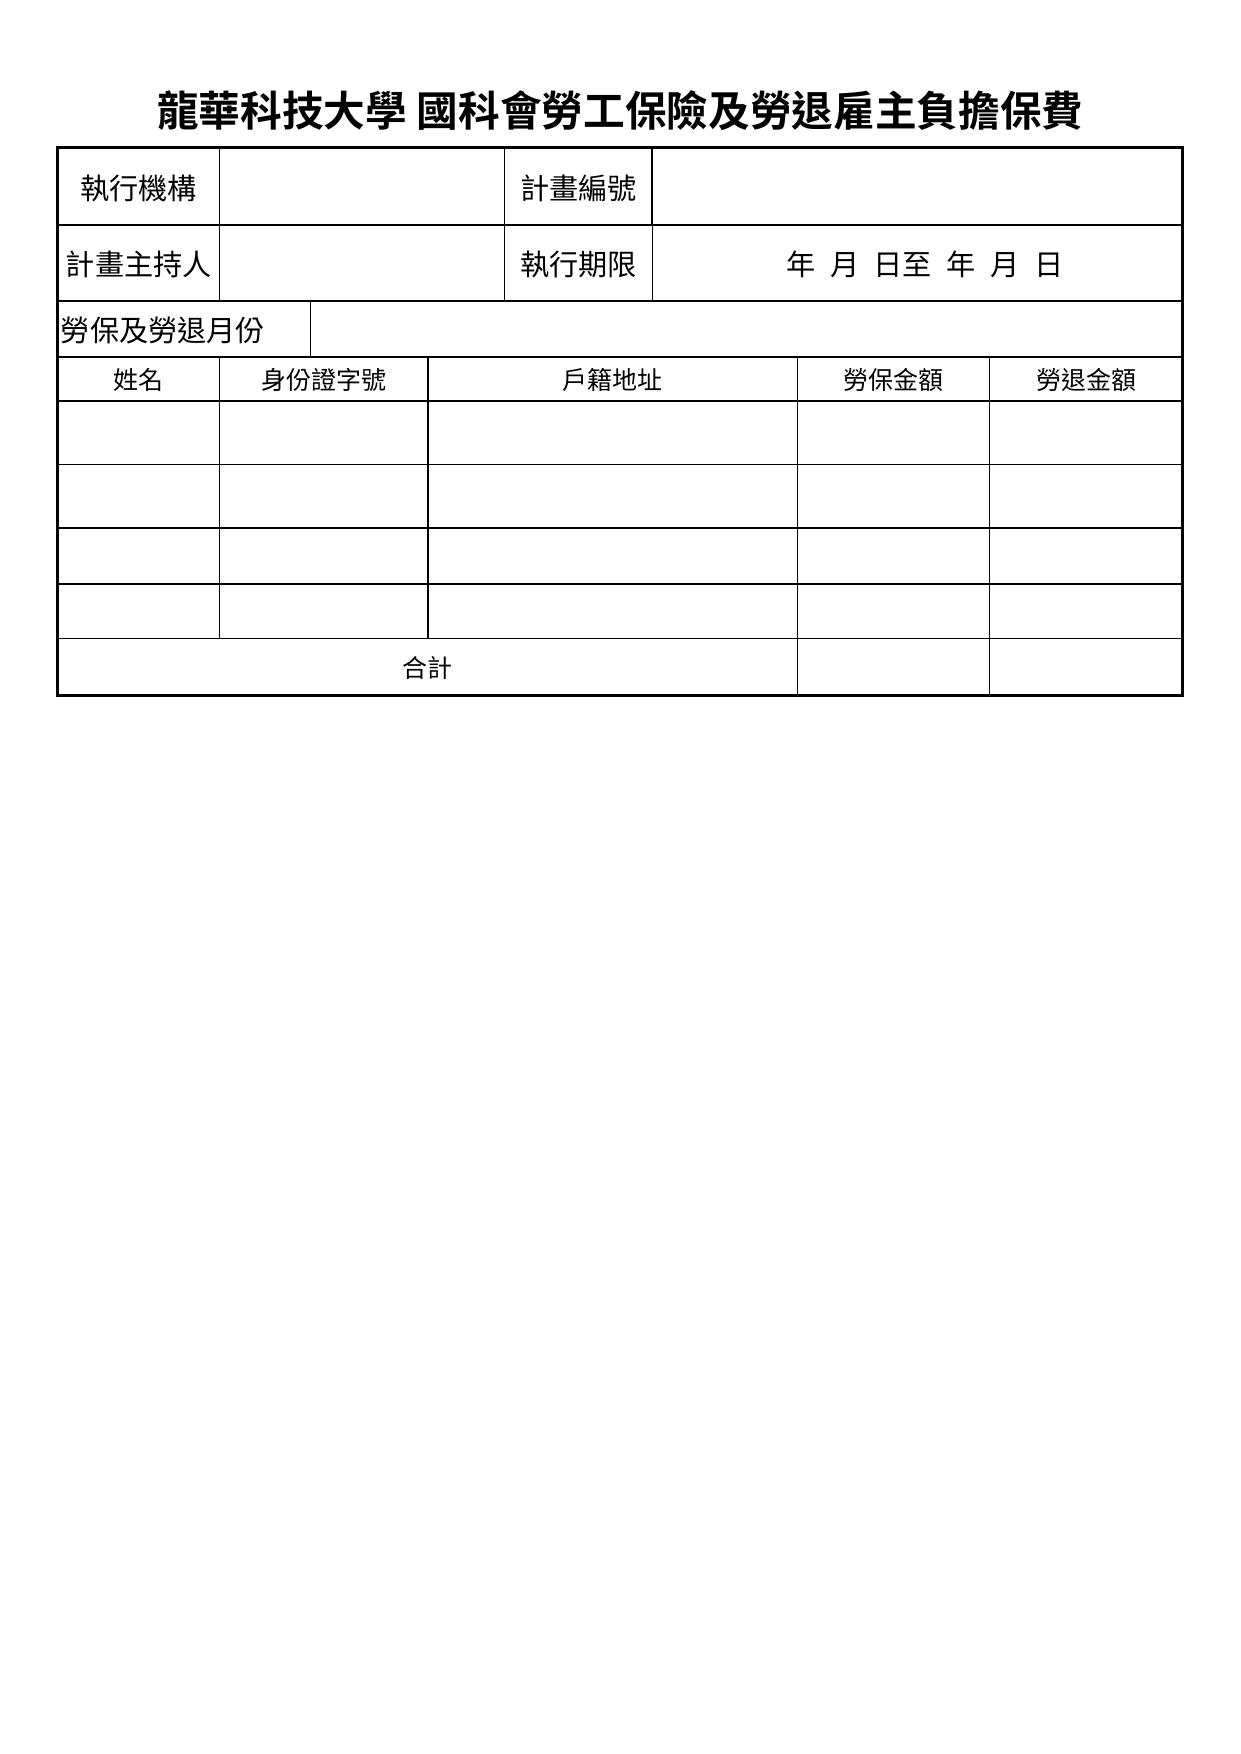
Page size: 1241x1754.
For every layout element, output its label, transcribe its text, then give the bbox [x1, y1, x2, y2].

table_cell [429, 402, 797, 464]
table_header [220, 149, 504, 224]
table_cell 勞保及勞退月份 [59, 302, 310, 356]
table_cell [990, 585, 1181, 637]
table_cell 計畫主持人 [59, 226, 219, 300]
table_cell 勞保金額 [798, 358, 989, 400]
table_cell [798, 639, 989, 694]
table_cell [59, 529, 219, 583]
table_cell 姓名 [59, 358, 219, 400]
table_header 計畫編號 [505, 149, 651, 224]
table_cell [798, 465, 989, 527]
table_cell 戶籍地址 [429, 358, 797, 400]
table_cell [429, 529, 797, 583]
table_cell [220, 585, 427, 637]
table_cell 合計 [59, 639, 797, 694]
table_cell [798, 529, 989, 583]
table_cell [220, 402, 427, 464]
table_cell 勞退金額 [990, 358, 1181, 400]
table_header [653, 149, 1181, 224]
table_cell [990, 402, 1181, 464]
table_header 執行機構 [59, 149, 219, 224]
table_cell [429, 465, 797, 527]
table_cell [59, 465, 219, 527]
table_cell [59, 402, 219, 464]
table_cell [311, 302, 1181, 356]
text 龍華科技大學 國科會勞工保險及勞退雇主負擔保費 [59, 71, 1181, 146]
table_cell [798, 585, 989, 637]
table_cell [990, 465, 1181, 527]
table_cell [798, 402, 989, 464]
table_cell [990, 529, 1181, 583]
table_cell [429, 585, 797, 637]
table_cell [59, 585, 219, 637]
table_cell 年 月 日至 年 月 日 [653, 226, 1181, 300]
table_cell [220, 226, 504, 300]
table_cell [220, 529, 427, 583]
table_cell 執行期限 [505, 226, 652, 300]
table_cell [220, 465, 427, 527]
table_cell [990, 639, 1181, 694]
table_cell 身份證字號 [220, 358, 427, 400]
